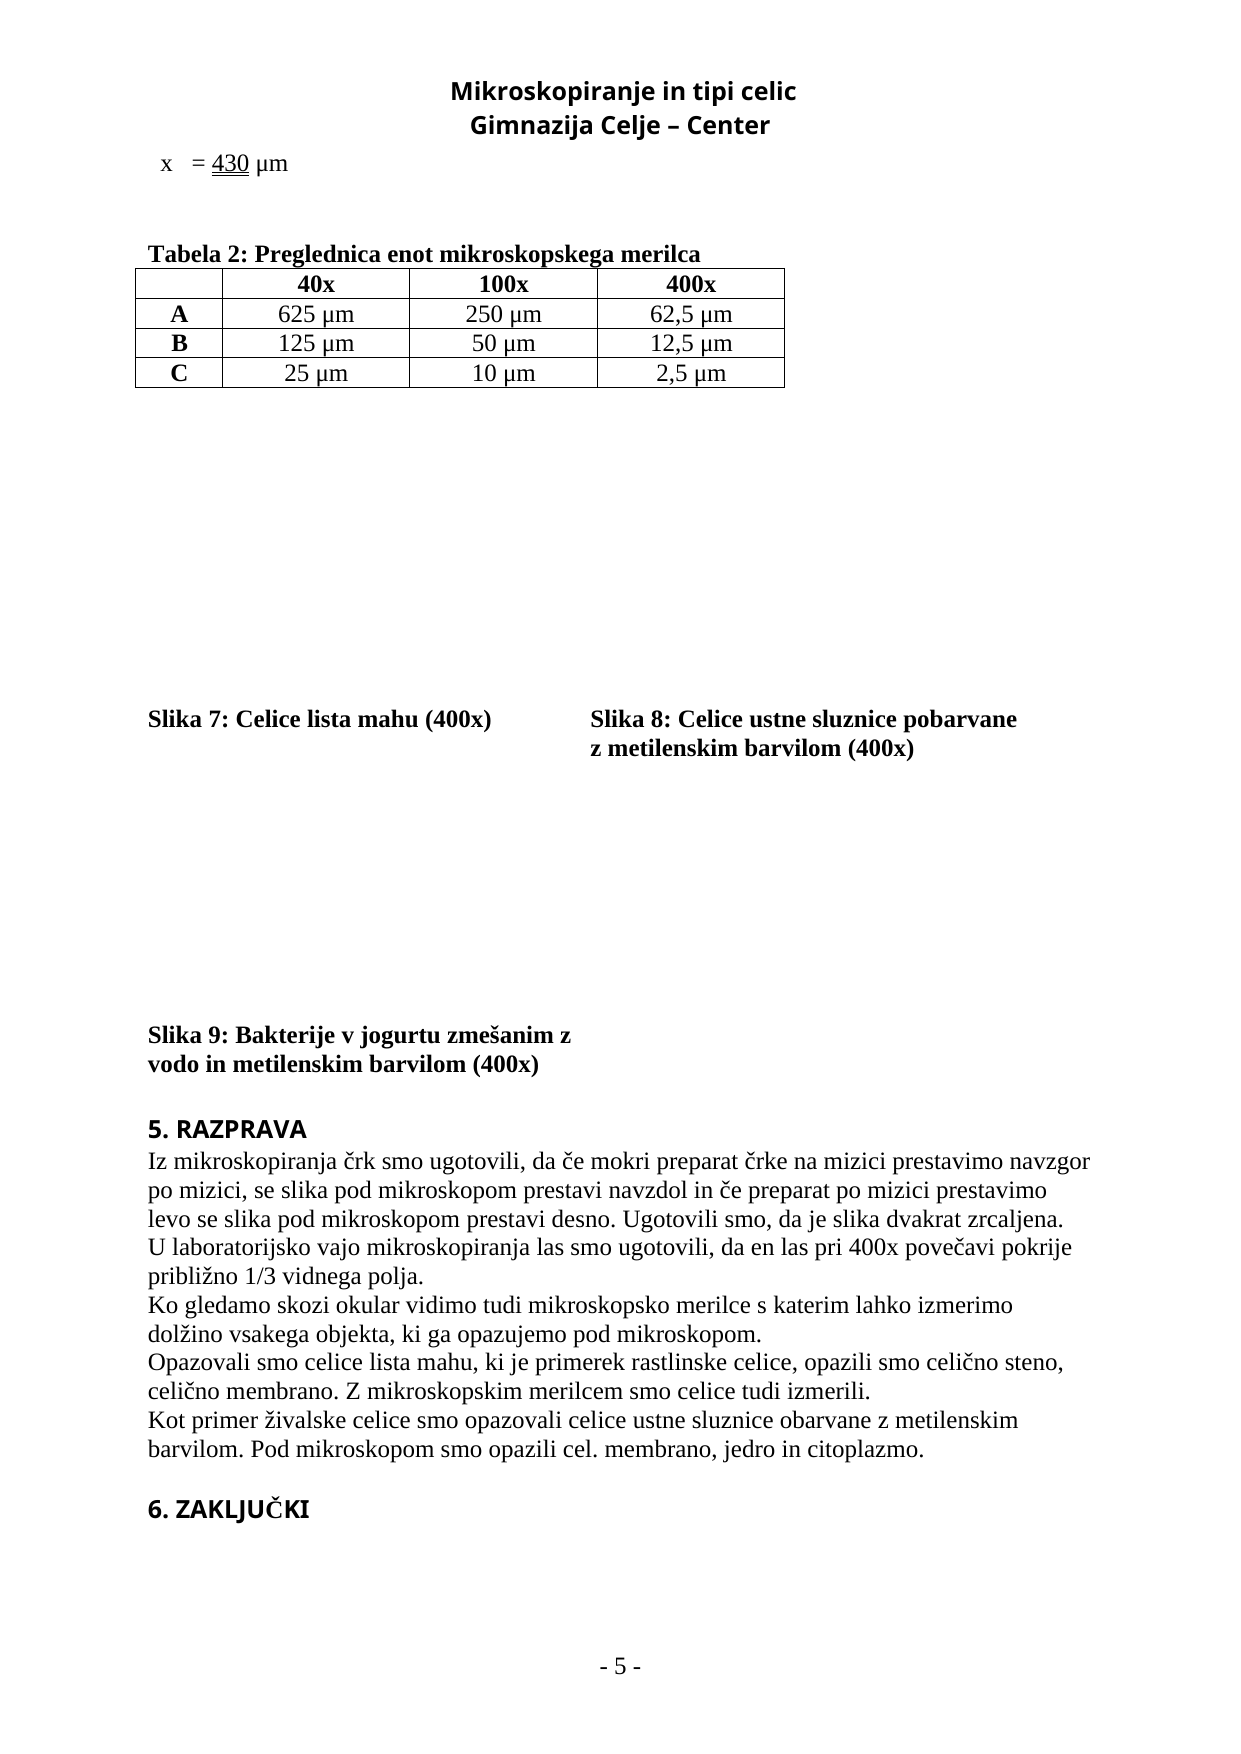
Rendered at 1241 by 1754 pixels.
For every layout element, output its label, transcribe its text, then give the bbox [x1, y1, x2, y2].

text Kot primer živalske celice smo opazovali celice ustne sluznice obarvane z metilenskim barvilom. Pod mikroskopom smo opazili cel. membrano, jedro in citoplazmo. [148, 1405, 1093, 1462]
text vodo in metilenskim barvilom (400x) [148, 1049, 1093, 1078]
table_header 400x [598, 269, 784, 298]
table_cell B [136, 329, 222, 357]
table_cell 625 μm [223, 299, 409, 327]
table_cell 50 μm [410, 329, 597, 357]
table_header [136, 269, 222, 298]
text Slika 7: Celice lista mahu (400x) Slika 8: Celice ustne sluznice pobarvane [148, 704, 1093, 733]
table_cell 125 μm [223, 329, 409, 357]
table_cell 10 μm [410, 358, 597, 387]
table_header 100x [410, 269, 597, 298]
text Tabela 2: Preglednica enot mikroskopskega merilca [148, 239, 1093, 268]
text Iz mikroskopiranja črk smo ugotovili, da če mokri preparat črke na mizici prestavimo navzgor po mizici, se slika pod mikroskopom prestavi navzdol in če preparat po mizici prestavimo levo se slika pod mikroskopom prestavi desno. Ugotovili smo, da je slika dvakrat zrcaljena. [148, 1146, 1093, 1232]
table_cell C [136, 358, 222, 387]
text x = 430 μm [148, 148, 1093, 176]
text Ko gledamo skozi okular vidimo tudi mikroskopsko merilce s katerim lahko izmerimo dolžino vsakega objekta, ki ga opazujemo pod mikroskopom. [148, 1290, 1093, 1347]
text 6. ZAKLJUČKI [148, 1491, 1093, 1525]
table_cell 25 μm [223, 358, 409, 387]
text Slika 9: Bakterije v jogurtu zmešanim z [148, 1021, 1093, 1049]
text z metilenskim barvilom (400x) [148, 733, 1093, 762]
table_cell A [136, 299, 222, 327]
table_cell 62,5 μm [598, 299, 784, 327]
table_header 40x [223, 269, 409, 298]
text Opazovali smo celice lista mahu, ki je primerek rastlinske celice, opazili smo celično steno, celično membrano. Z mikroskopskim merilcem smo celice tudi izmerili. [148, 1347, 1093, 1405]
table_cell 250 μm [410, 299, 597, 327]
table_cell 2,5 μm [598, 358, 784, 387]
text 5. RAZPRAVA [148, 1112, 1093, 1146]
text U laboratorijsko vajo mikroskopiranja las smo ugotovili, da en las pri 400x povečavi pokrije približno 1/3 vidnega polja. [148, 1232, 1093, 1290]
table_cell 12,5 μm [598, 329, 784, 357]
